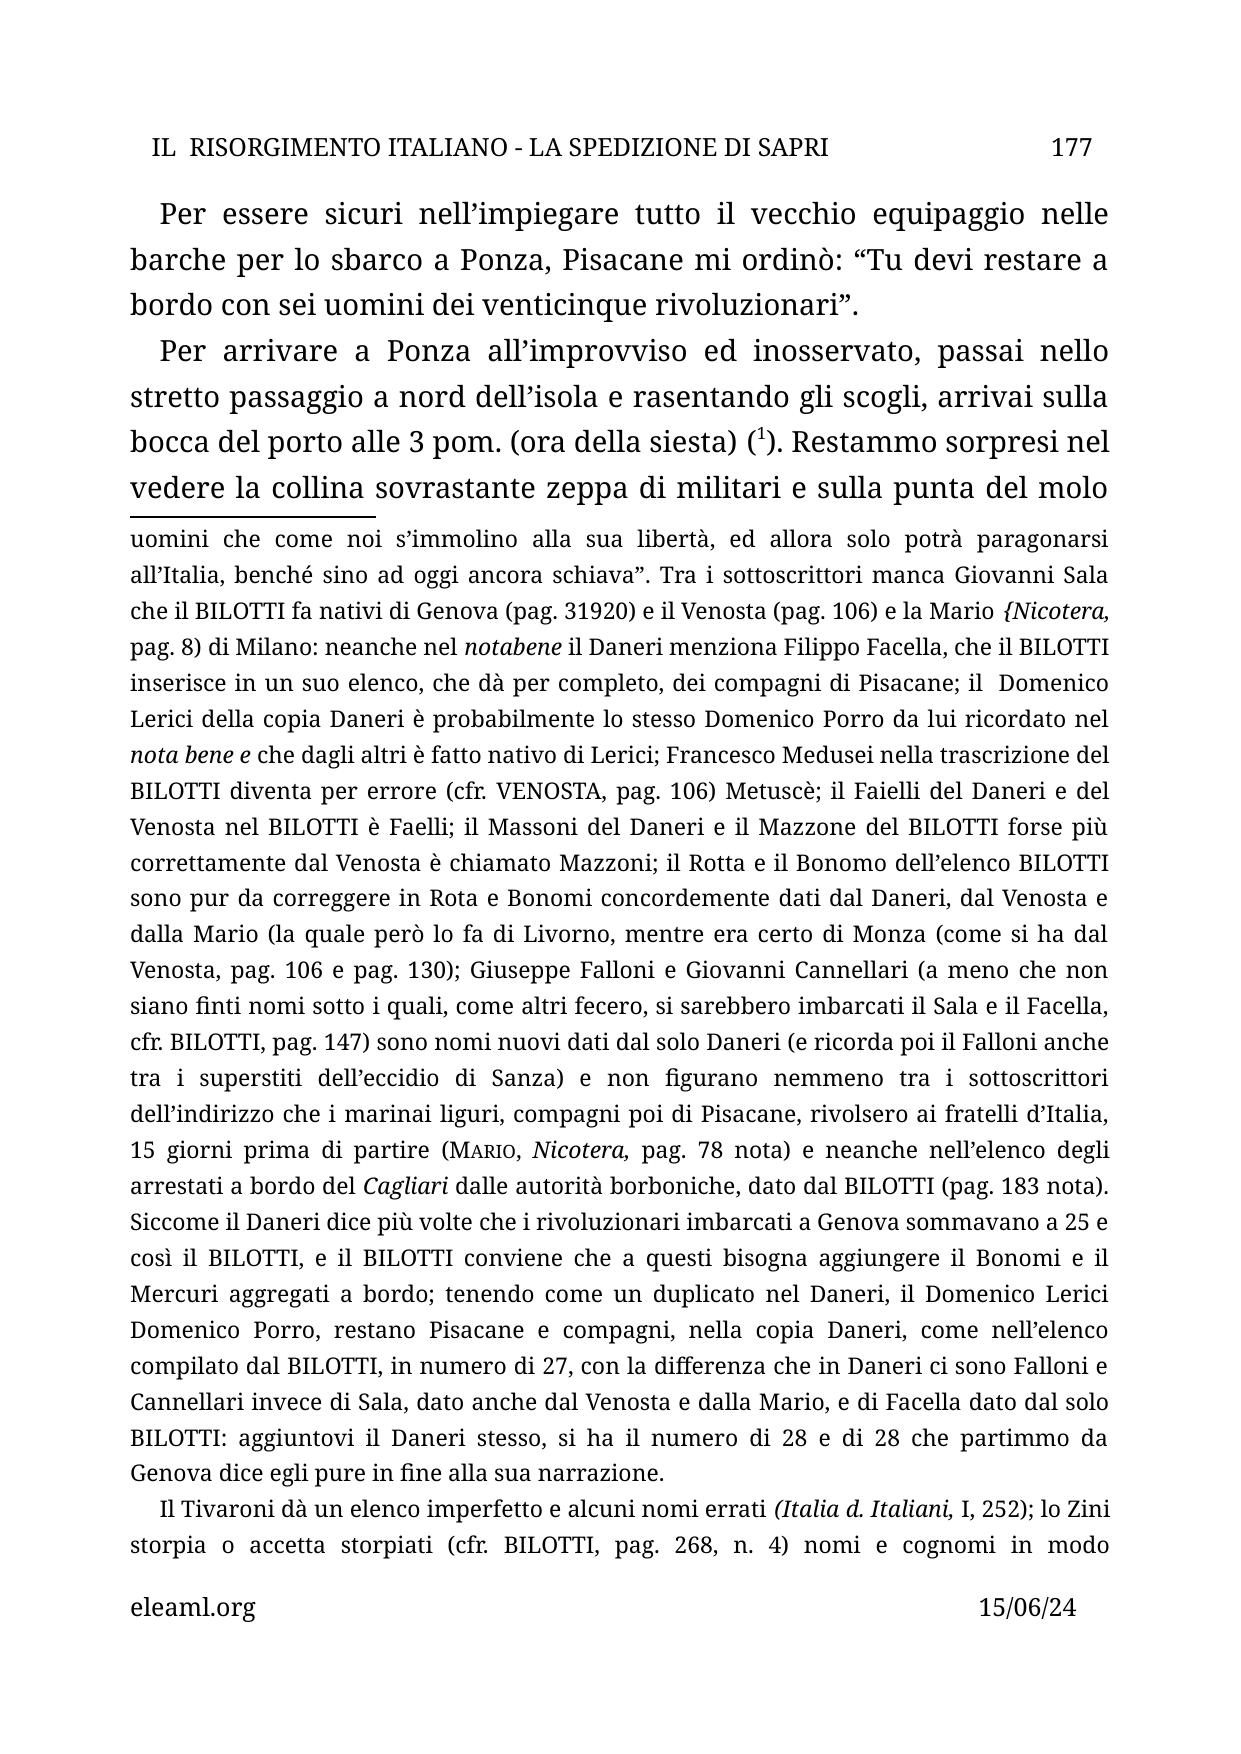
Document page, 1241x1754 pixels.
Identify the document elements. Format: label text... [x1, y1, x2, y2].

text Per arrivare a Ponza all’improvviso ed inosservato, passai nello stretto passaggio a nord dell’isola e rasentando gli scogli, arrivai sulla bocca del porto alle 3 pom. (ora della siesta) (). Restammo sorpresi nel vedere la collina sovrastante zeppa di militari e sulla punta del molo [130, 330, 1110, 507]
text Per essere sicuri nell’impiegare tutto il vecchio equipaggio nelle barche per lo sbarco a Ponza, Pisacane mi ordinò: “Tu devi restare a bordo con sei uomini dei venticinque rivoluzionari”. [130, 193, 1110, 324]
text Il Tivaroni dà un elenco imperfetto e alcuni nomi errati (Italia d. Italiani, I, 252); lo Zini storpia o accetta storpiati (cfr. BILOTTI, pag. 268, n. 4) nomi e cognomi in modo [130, 1493, 1110, 1561]
text uomini che come noi s’immolino alla sua libertà, ed allora solo potrà paragonarsi all’Italia, benché sino ad oggi ancora schiava”. Tra i sottoscrittori manca Giovanni Sala che il BILOTTI fa nativi di Genova (pag. 31920) e il Venosta (pag. 106) e la Mario {Nicotera, pag. 8) di Milano: neanche nel notabene il Daneri menziona Filippo Facella, che il BILOTTI inserisce in un suo elenco, che dà per completo, dei compagni di Pisacane; il Domenico Lerici della copia Daneri è probabilmente lo stesso Domenico Porro da lui ricordato nel nota bene e che dagli altri è fatto nativo di Lerici; Francesco Medusei nella trascrizione del BILOTTI diventa per errore (cfr. VENOSTA, pag. 106) Metuscè; il Faielli del Daneri e del Venosta nel BILOTTI è Faelli; il Massoni del Daneri e il Mazzone del BILOTTI forse più correttamente dal Venosta è chiamato Mazzoni; il Rotta e il Bonomo dell’elenco BILOTTI sono pur da correggere in Rota e Bonomi concordemente dati dal Daneri, dal Venosta e dalla Mario (la quale però lo fa di Livorno, mentre era certo di Monza (come si ha dal Venosta, pag. 106 e pag. 130); Giuseppe Falloni e Giovanni Cannellari (a meno che non siano finti nomi sotto i quali, come altri fecero, si sarebbero imbarcati il Sala e il Facella, cfr. BILOTTI, pag. 147) sono nomi nuovi dati dal solo Daneri (e ricorda poi il Falloni anche tra i superstiti dell’eccidio di Sanza) e non figurano nemmeno tra i sottoscrittori dell’indirizzo che i marinai liguri, compagni poi di Pisacane, rivolsero ai fratelli d’Italia, 15 giorni prima di partire (Mario, Nicotera, pag. 78 nota) e neanche nell’elenco degli arrestati a bordo del Cagliari dalle autorità borboniche, dato dal BILOTTI (pag. 183 nota). Siccome il Daneri dice più volte che i rivoluzionari imbarcati a Genova sommavano a 25 e così il BILOTTI, e il BILOTTI conviene che a questi bisogna aggiungere il Bonomi e il Mercuri aggregati a bordo; tenendo come un duplicato nel Daneri, il Domenico Lerici Domenico Porro, restano Pisacane e compagni, nella copia Daneri, come nell’elenco compilato dal BILOTTI, in numero di 27, con la differenza che in Daneri ci sono Falloni e Cannellari invece di Sala, dato anche dal Venosta e dalla Mario, e di Facella dato dal solo BILOTTI: aggiuntovi il Daneri stesso, si ha il numero di 28 e di 28 che partimmo da Genova dice egli pure in fine alla sua narrazione. [130, 523, 1110, 1489]
